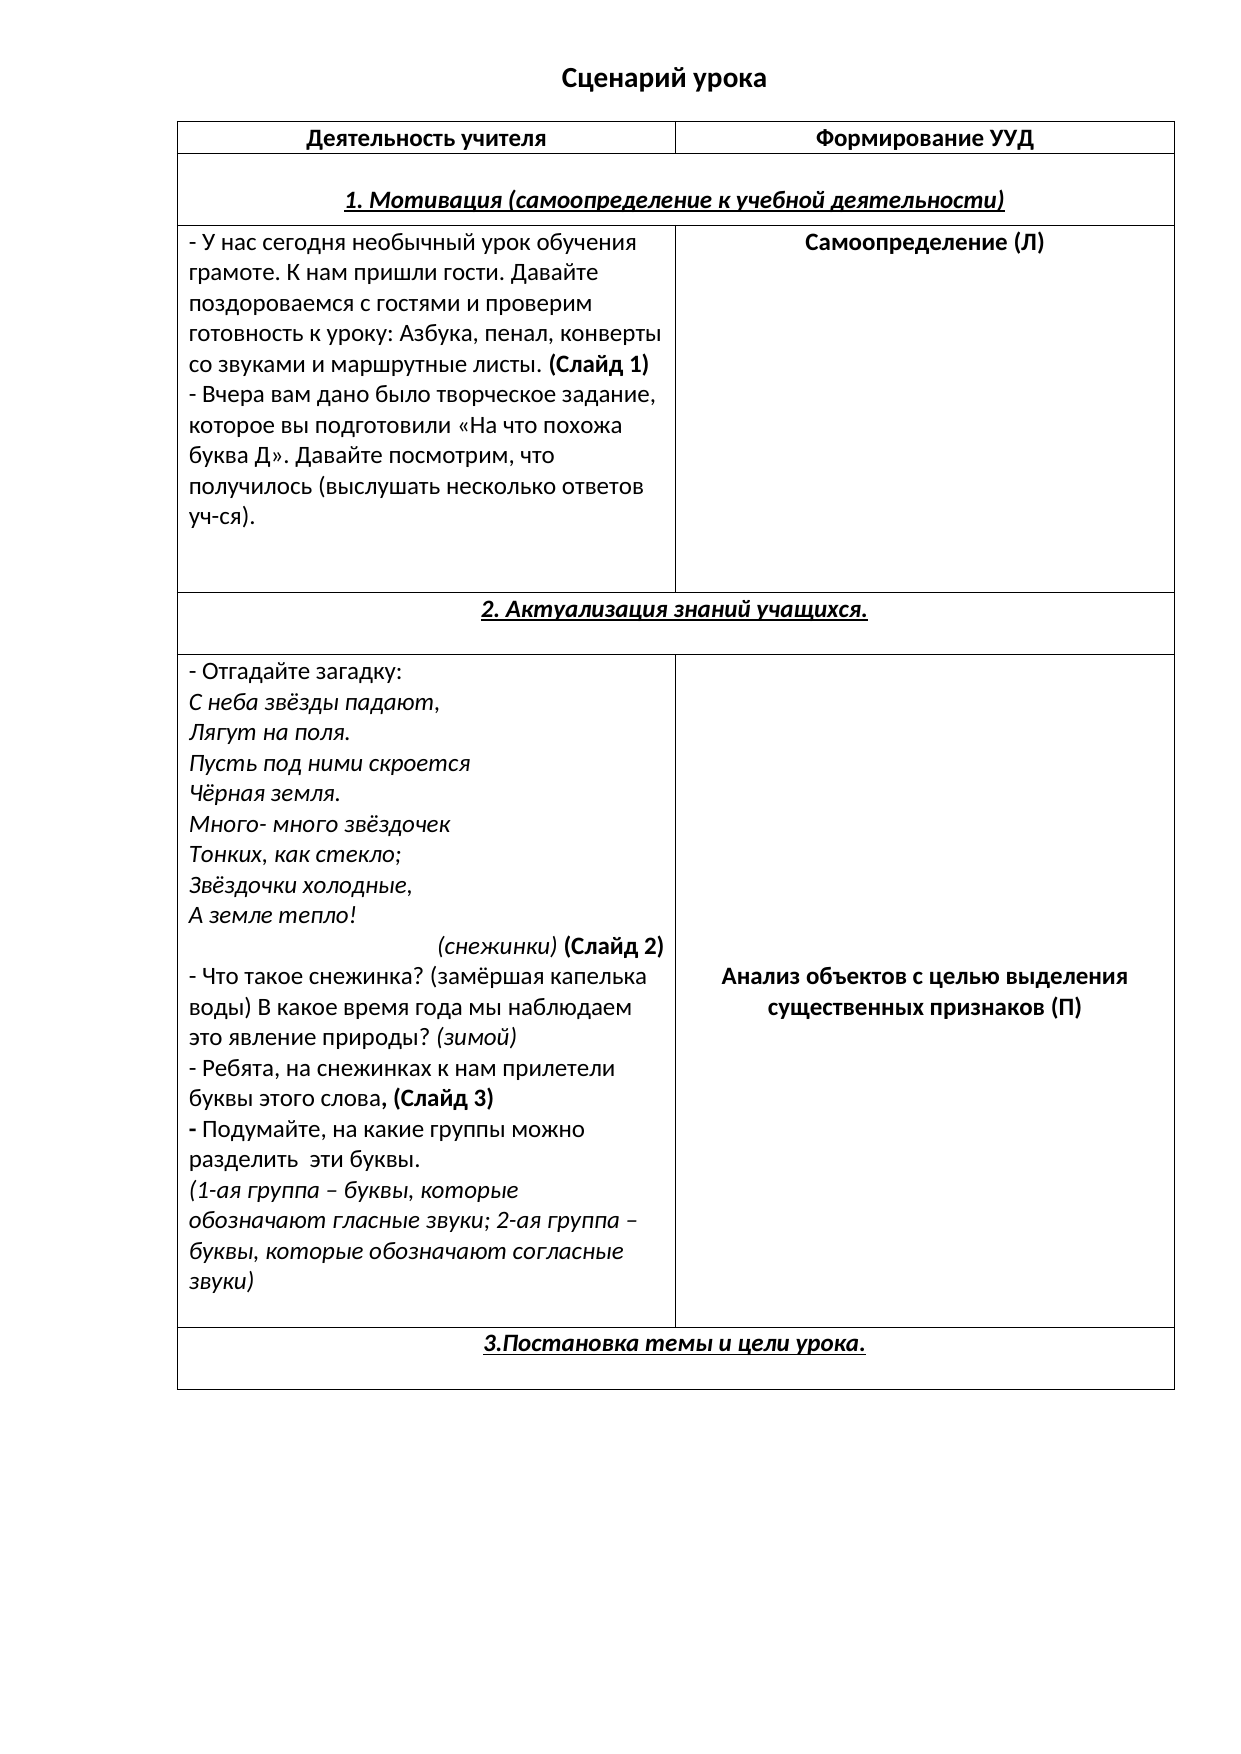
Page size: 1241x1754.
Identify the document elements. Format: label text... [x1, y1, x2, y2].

text Сценарий урока [177, 59, 1152, 95]
table_cell Самоопределение (Л) [676, 226, 1174, 592]
table_cell 3.Постановка темы и цели урока. [178, 1328, 1174, 1389]
table_cell 2. Актуализация знаний учащихся. [178, 593, 1174, 654]
table_cell Анализ объектов с целью выделения существенных признаков (П) [676, 655, 1174, 1327]
table_cell - У нас сегодня необычный урок обучения грамоте. К нам пришли гости. Давайте поздороваемся с гостями и проверим готовность к уроку: Азбука, пенал, конверты со звуками и маршрутные листы. (Слайд 1) - Вчера вам дано было творческое задание, которое вы подготовили «На что похожа буква Д». Давайте посмотрим, что получилось (выслушать несколько ответов уч-ся). [178, 226, 675, 592]
table_cell - Отгадайте загадку: С неба звёзды падают, Лягут на поля. Пусть под ними скроется Чёрная земля. Много- много звёздочек Тонких, как стекло; Звёздочки холодные, А земле тепло! (снежинки) (Слайд 2) - Что такое снежинка? (замёршая капелька воды) В какое время года мы наблюдаем это явление природы? (зимой) - Ребята, на снежинках к нам прилетели буквы этого слова, (Слайд 3) - Подумайте, на какие группы можно разделить эти буквы. (1-ая группа – буквы, которые обозначают гласные звуки; 2-ая группа – буквы, которые обозначают согласные звуки) [178, 655, 675, 1327]
table_cell 1. Мотивация (самоопределение к учебной деятельности) [178, 154, 1174, 225]
table_header Формирование УУД [676, 122, 1174, 152]
table_header Деятельность учителя [178, 122, 675, 152]
